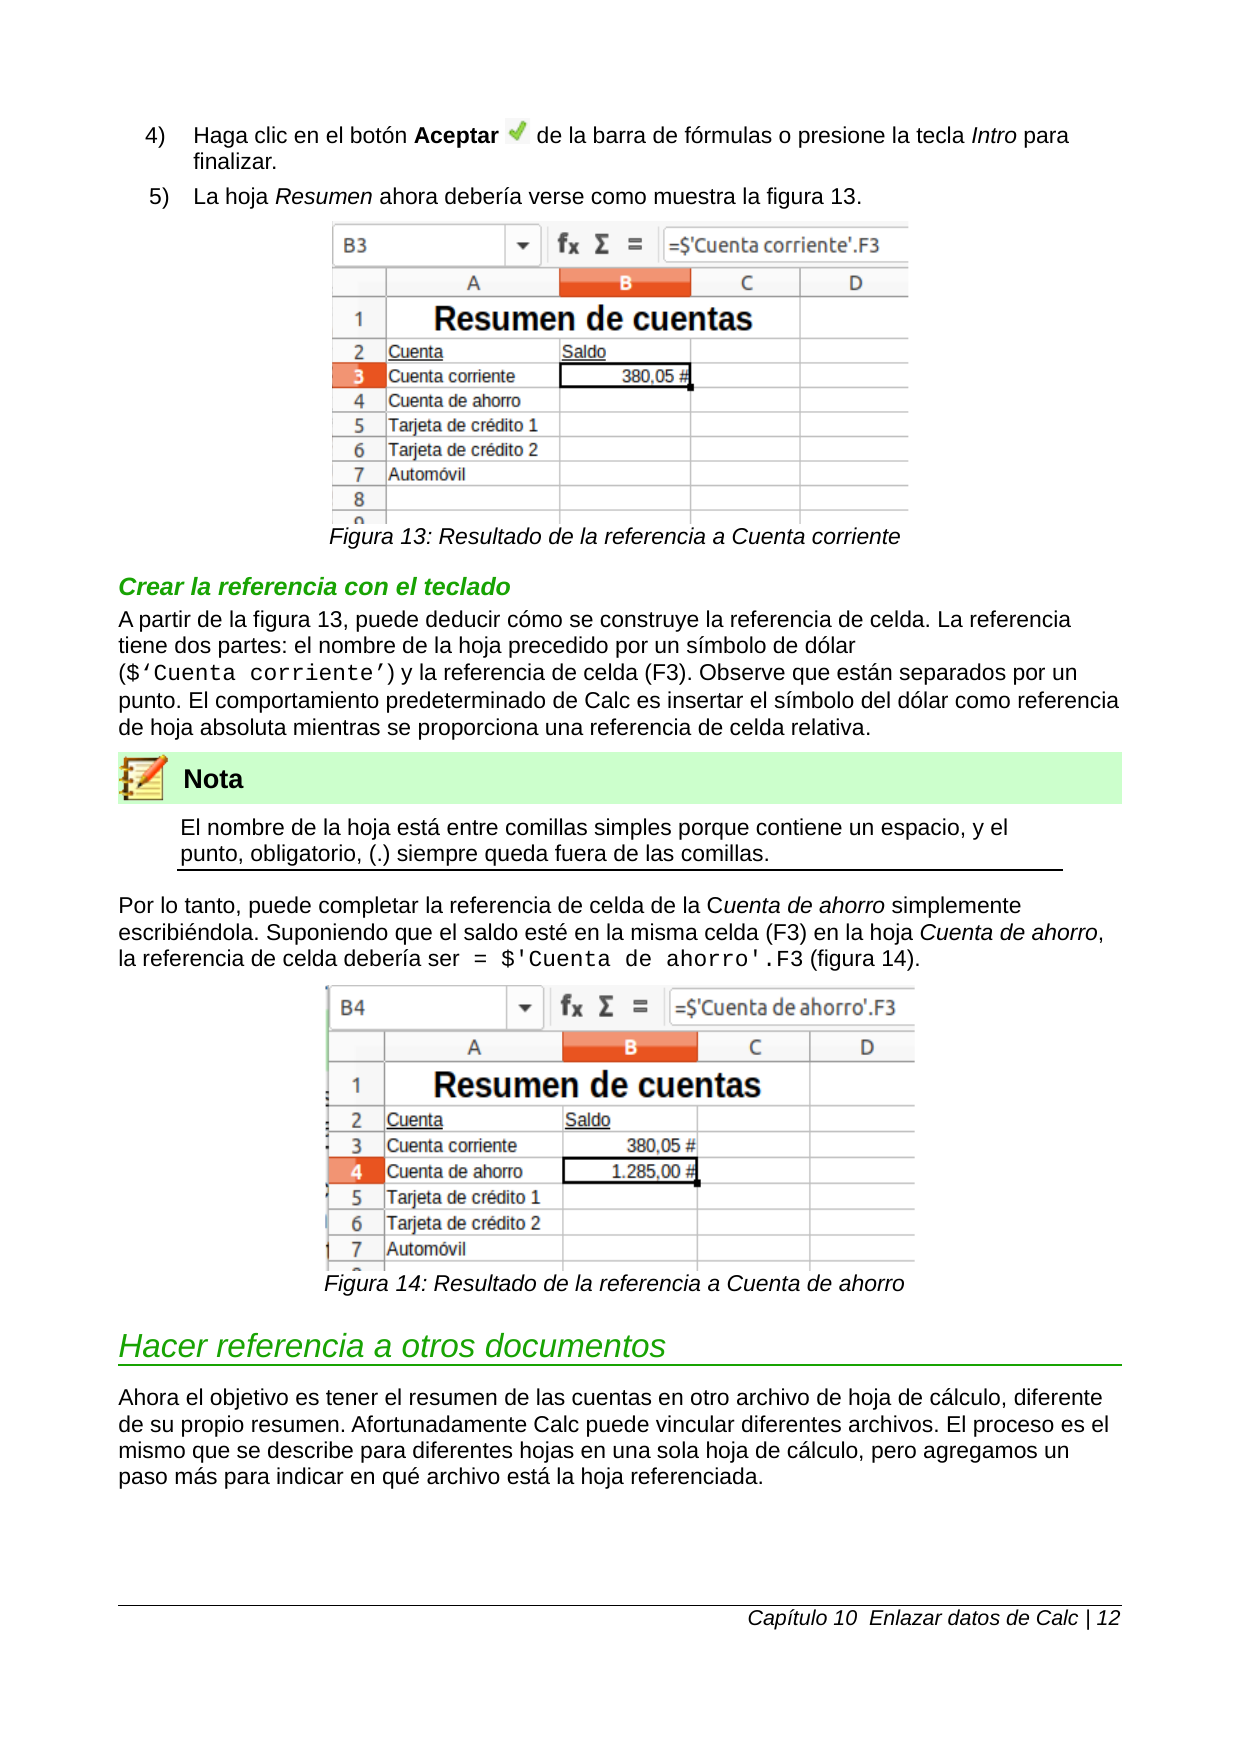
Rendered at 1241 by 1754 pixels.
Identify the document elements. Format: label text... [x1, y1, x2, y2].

text El nombre de la hoja está entre comillas simples porque contiene un espacio, y el punto, obligatorio, (.) siempre queda fuera de las comillas. [177, 810, 1063, 869]
subtitle Crear la referencia con el teclado [118, 571, 1122, 600]
text Por lo tanto, puede completar la referencia de celda de la Cuenta de ahorro simplemente escribiéndola. Suponiendo que el saldo esté en la misma celda (F3) en la hoja Cuenta de ahorro, la referencia de celda debería ser = $'Cuenta de ahorro'.F3 (figura 14). [118, 892, 1122, 973]
text Ahora el objetivo es tener el resumen de las cuentas en otro archivo de hoja de cálculo, diferente de su propio resumen. Afortunadamente Calc puede vincular diferentes archivos. El proceso es el mismo que se describe para diferentes hojas en una sola hoja de cálculo, pero agregamos un paso más para indicar en qué archivo está la hoja referenciada. [118, 1384, 1122, 1489]
list La hoja Resumen ahora debería verse como muestra la figura 13. [169, 183, 1122, 209]
picture [119, 753, 170, 804]
subtitle Nota [118, 752, 1122, 804]
text A partir de la figura 13, puede deducir cómo se construye la referencia de celda. La referencia tiene dos partes: el nombre de la hoja precedido por un símbolo de dólar ($‘Cuenta corriente’) y la referencia de celda (F3). Observe que están separados por un punto. El comportamiento predeterminado de Calc es insertar el símbolo del dólar como referencia de hoja absoluta mientras se proporciona una referencia de celda relativa. [118, 606, 1122, 740]
picture [325, 985, 915, 1271]
picture [505, 118, 531, 144]
subtitle Hacer referencia a otros documentos [118, 1326, 1122, 1364]
list Haga clic en el botón Aceptar de la barra de fórmulas o presione la tecla Intro para finalizar. [165, 118, 1122, 174]
text Figura 14: Resultado de la referencia a Cuenta de ahorro [324, 986, 916, 1296]
picture [332, 221, 909, 524]
text Figura 13: Resultado de la referencia a Cuenta corriente [329, 222, 911, 550]
